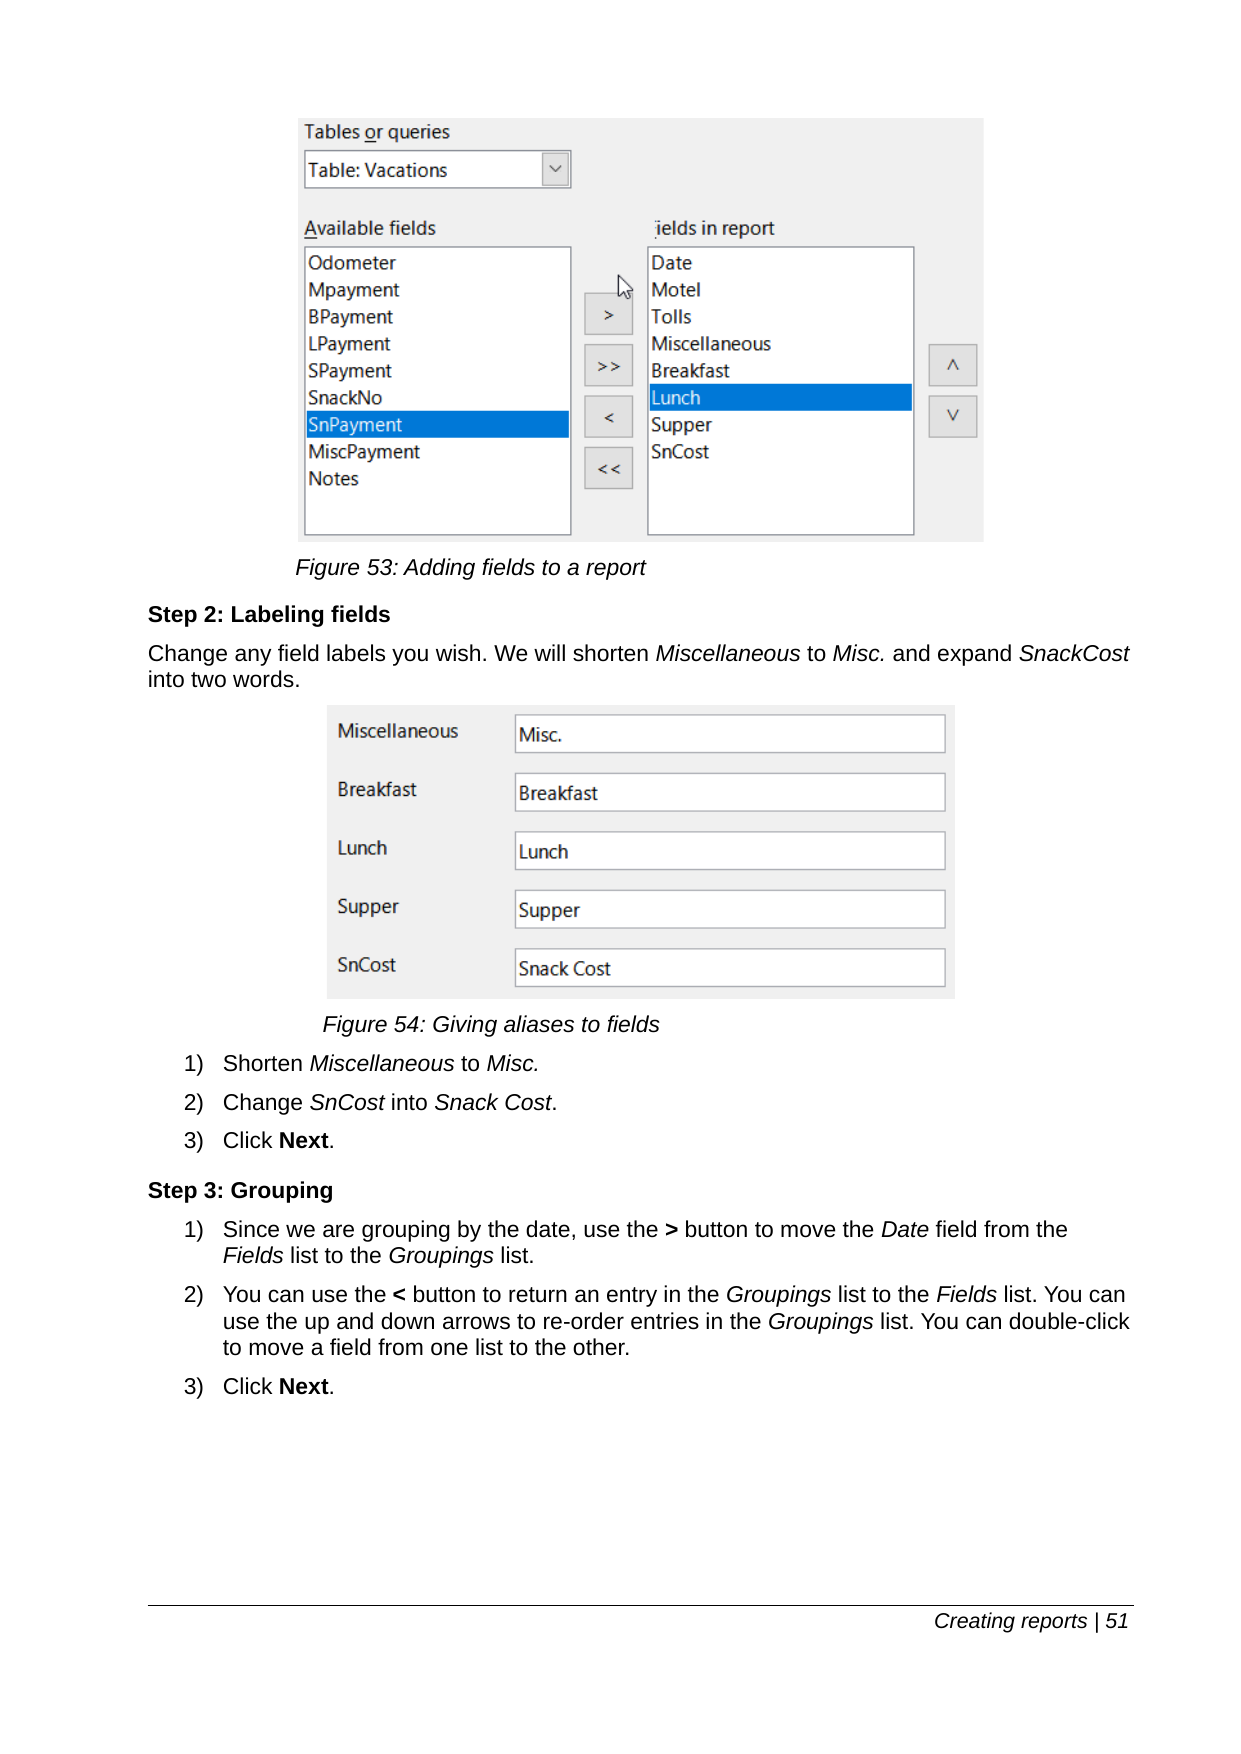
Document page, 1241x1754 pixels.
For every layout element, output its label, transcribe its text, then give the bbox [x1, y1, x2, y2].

picture [298, 118, 984, 542]
list Since we are grouping by the date, use the > button to move the Date field from the Fields list to the Groupings list. [204, 1216, 1134, 1269]
text Figure 53: Adding fields to a report [295, 554, 986, 581]
list Click Next. [204, 1373, 1134, 1399]
text Step 3: Grouping [148, 1177, 1134, 1204]
text Change any field labels you wish. We will shorten Miscellaneous to Misc. and expand SnackCost into two words. [148, 640, 1134, 692]
picture [326, 705, 955, 999]
text Step 2: Labeling fields [148, 601, 1134, 627]
list Change SnCost into Snack Cost. [204, 1088, 1134, 1115]
list You can use the < button to return an entry in the Groupings list to the Fields list. You can use the up and down arrows to re-order entries in the Groupings list. You can double-click to move a field from one list to the other. [204, 1281, 1134, 1360]
list Click Next. [204, 1127, 1134, 1154]
text Figure 54: Giving aliases to fields [322, 1011, 959, 1037]
list Shorten Miscellaneous to Misc. [204, 1049, 1134, 1076]
